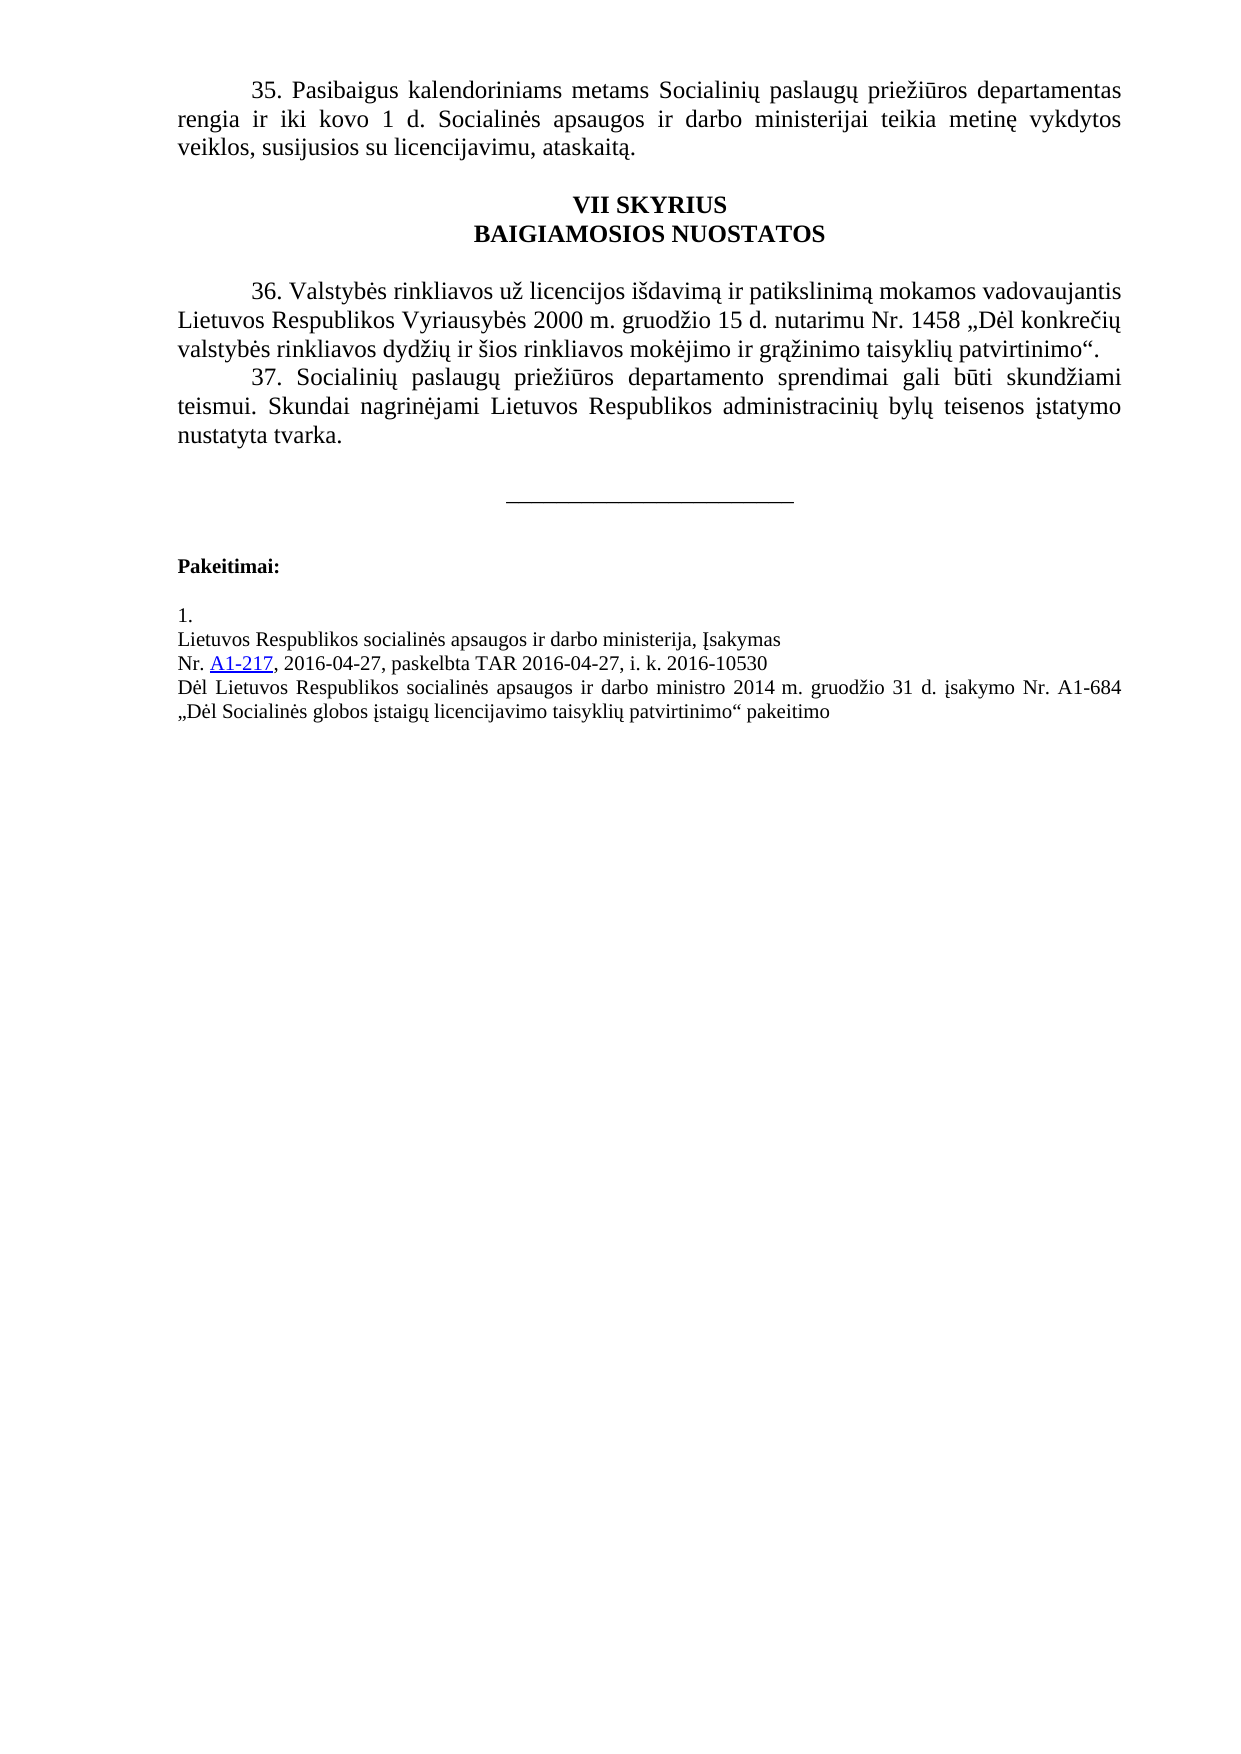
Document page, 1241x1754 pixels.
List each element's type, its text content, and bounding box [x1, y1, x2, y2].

text Lietuvos Respublikos socialinės apsaugos ir darbo ministerija, Įsakymas [177, 627, 1122, 651]
text 35. Pasibaigus kalendoriniams metams Socialinių paslaugų priežiūros departamentas rengia ir iki kovo 1 d. Socialinės apsaugos ir darbo ministerijai teikia metinę vykdytos veiklos, susijusios su licencijavimu, ataskaitą. [177, 75, 1122, 161]
text _______________________ [177, 477, 1122, 506]
text 1. [177, 602, 1122, 627]
text Pakeitimai: [177, 554, 1122, 578]
text 36. Valstybės rinkliavos už licencijos išdavimą ir patikslinimą mokamos vadovaujantis Lietuvos Respublikos Vyriausybės 2000 m. gruodžio 15 d. nutarimu Nr. 1458 „Dėl konkrečių valstybės rinkliavos dydžių ir šios rinkliavos mokėjimo ir grąžinimo taisyklių patvirtinimo“. [177, 276, 1122, 362]
text Nr. A1-217, 2016-04-27, paskelbta TAR 2016-04-27, i. k. 2016-10530 [177, 651, 1122, 675]
text VII SKYRIUS [177, 190, 1122, 219]
text Dėl Lietuvos Respublikos socialinės apsaugos ir darbo ministro 2014 m. gruodžio 31 d. įsakymo Nr. A1-684 „Dėl Socialinės globos įstaigų licencijavimo taisyklių patvirtinimo“ pakeitimo [177, 675, 1122, 723]
text BAIGIAMOSIOS NUOSTATOS [177, 219, 1122, 247]
text 37. Socialinių paslaugų priežiūros departamento sprendimai gali būti skundžiami teismui. Skundai nagrinėjami Lietuvos Respublikos administracinių bylų teisenos įstatymo nustatyta tvarka. [177, 362, 1122, 449]
